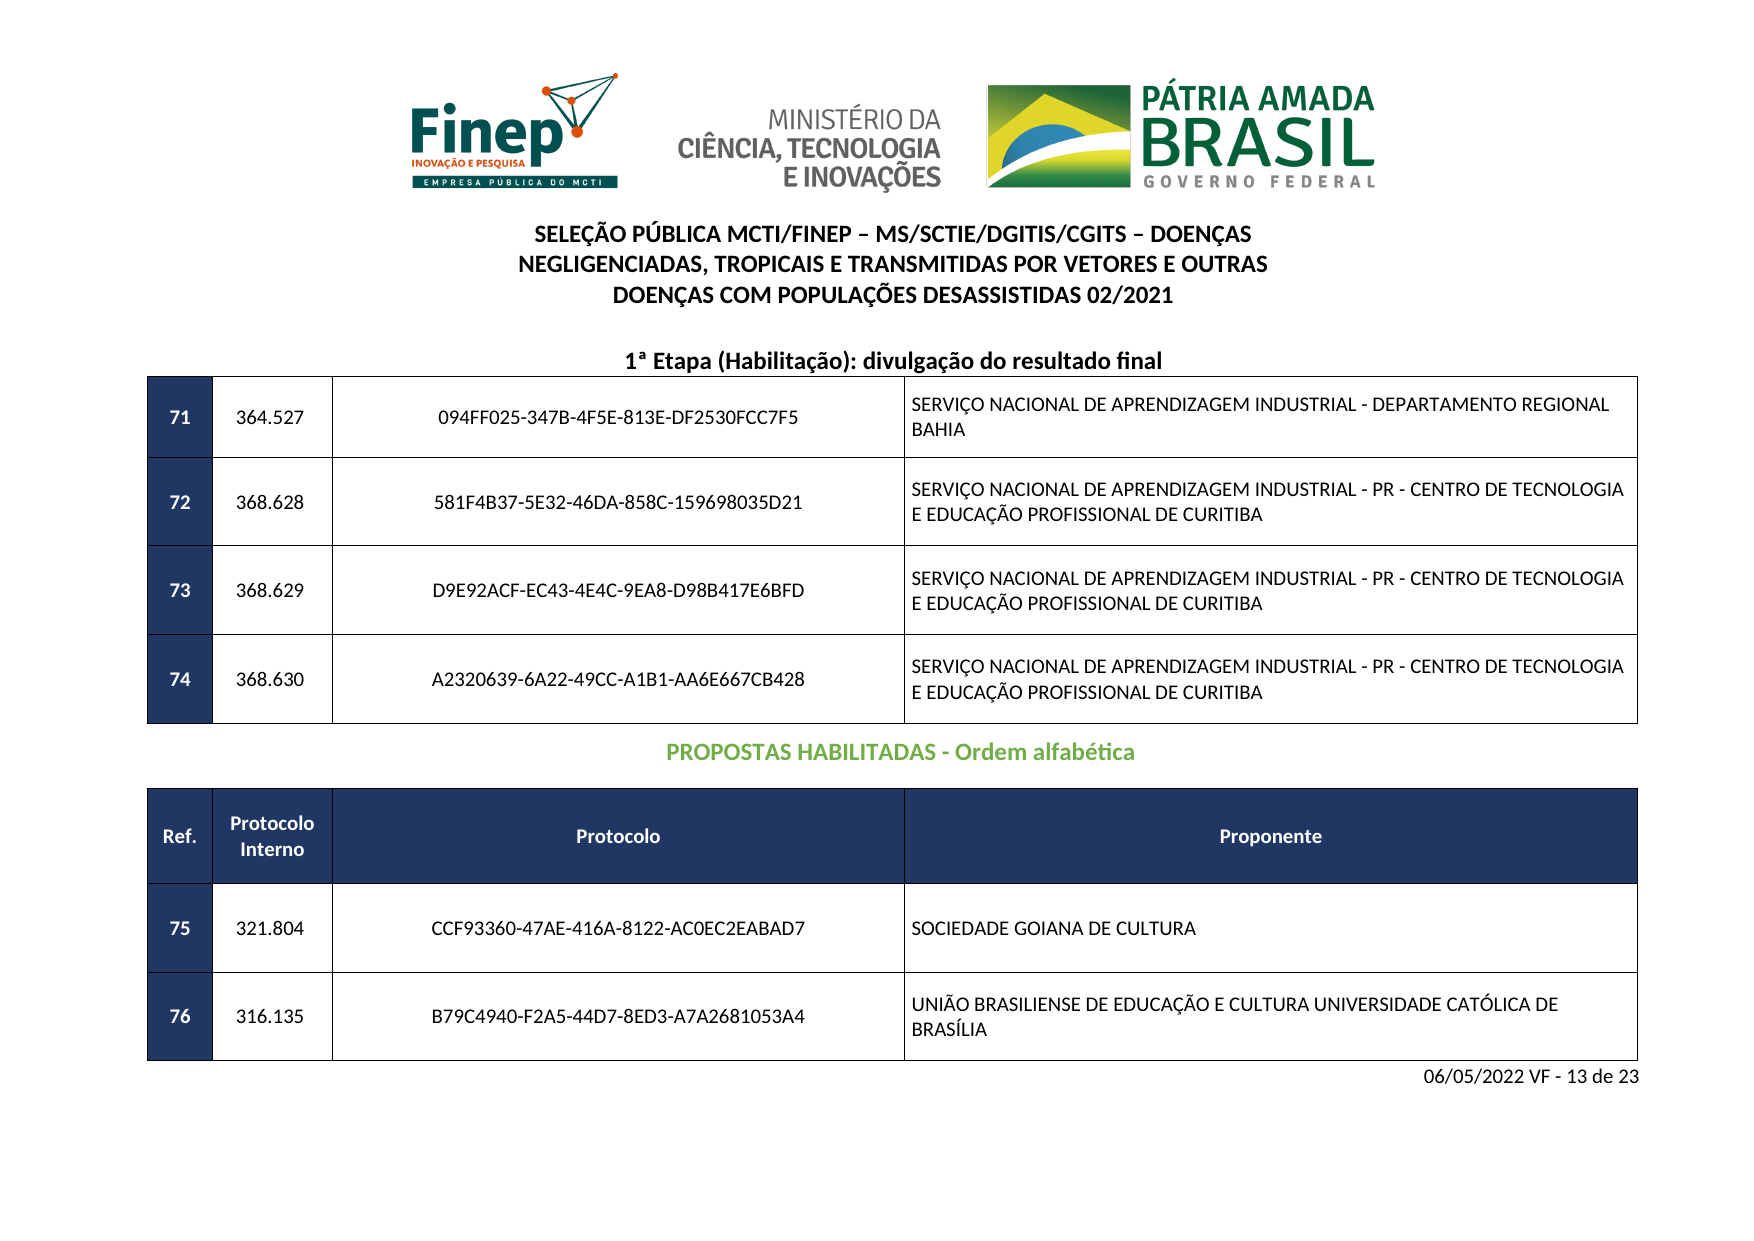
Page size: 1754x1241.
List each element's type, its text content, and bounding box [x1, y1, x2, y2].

table_cell 76 [148, 973, 212, 1060]
table_cell SERVIÇO NACIONAL DE APRENDIZAGEM INDUSTRIAL - DEPARTAMENTO REGIONAL BAHIA [905, 377, 1637, 457]
table_cell Protocolo Interno [213, 789, 332, 883]
table_cell SOCIEDADE GOIANA DE CULTURA [905, 884, 1637, 972]
table_cell [148, 724, 179, 788]
table_cell [1638, 545, 1754, 634]
table_cell 73 [148, 546, 212, 634]
table_cell Ref. [148, 789, 212, 883]
table_cell A2320639-6A22-49CC-A1B1-AA6E667CB428 [333, 635, 904, 723]
table_cell 094FF025-347B-4F5E-813E-DF2530FCC7F5 [333, 377, 904, 457]
table_cell [1638, 457, 1754, 545]
table_cell B79C4940-F2A5-44D7-8ED3-A7A2681053A4 [333, 973, 904, 1060]
table_cell [1638, 788, 1754, 883]
table_cell 71 [148, 377, 212, 457]
table_cell D9E92ACF-EC43-4E4C-9EA8-D98B417E6BFD [333, 546, 904, 634]
table_cell 364.527 [213, 377, 332, 457]
table_cell PROPOSTAS HABILITADAS - Ordem alfabética [179, 723, 1754, 788]
table_cell 368.628 [213, 458, 332, 545]
table_cell 368.629 [213, 546, 332, 634]
table_cell 74 [148, 635, 212, 723]
table_cell CCF93360-47AE-416A-8122-AC0EC2EABAD7 [333, 884, 904, 972]
table_cell SERVIÇO NACIONAL DE APRENDIZAGEM INDUSTRIAL - PR - CENTRO DE TECNOLOGIA E EDUCAÇÃO PROFISSIONAL DE CURITIBA [905, 635, 1637, 723]
table_cell UNIÃO BRASILIENSE DE EDUCAÇÃO E CULTURA UNIVERSIDADE CATÓLICA DE BRASÍLIA [905, 973, 1637, 1060]
table_cell SERVIÇO NACIONAL DE APRENDIZAGEM INDUSTRIAL - PR - CENTRO DE TECNOLOGIA E EDUCAÇÃO PROFISSIONAL DE CURITIBA [905, 546, 1637, 634]
table_cell 72 [148, 458, 212, 545]
table_cell 368.630 [213, 635, 332, 723]
table_cell Proponente [905, 789, 1637, 883]
table_cell [1638, 634, 1754, 723]
table_cell [1638, 972, 1754, 1060]
table_cell 321.804 [213, 884, 332, 972]
table_cell 581F4B37-5E32-46DA-858C-159698035D21 [333, 458, 904, 545]
table_cell 316.135 [213, 973, 332, 1060]
table_cell [1638, 376, 1754, 457]
table_cell 75 [148, 884, 212, 972]
table_cell [1638, 883, 1754, 972]
table_cell SERVIÇO NACIONAL DE APRENDIZAGEM INDUSTRIAL - PR - CENTRO DE TECNOLOGIA E EDUCAÇÃO PROFISSIONAL DE CURITIBA [905, 458, 1637, 545]
table_cell Protocolo [333, 789, 904, 883]
